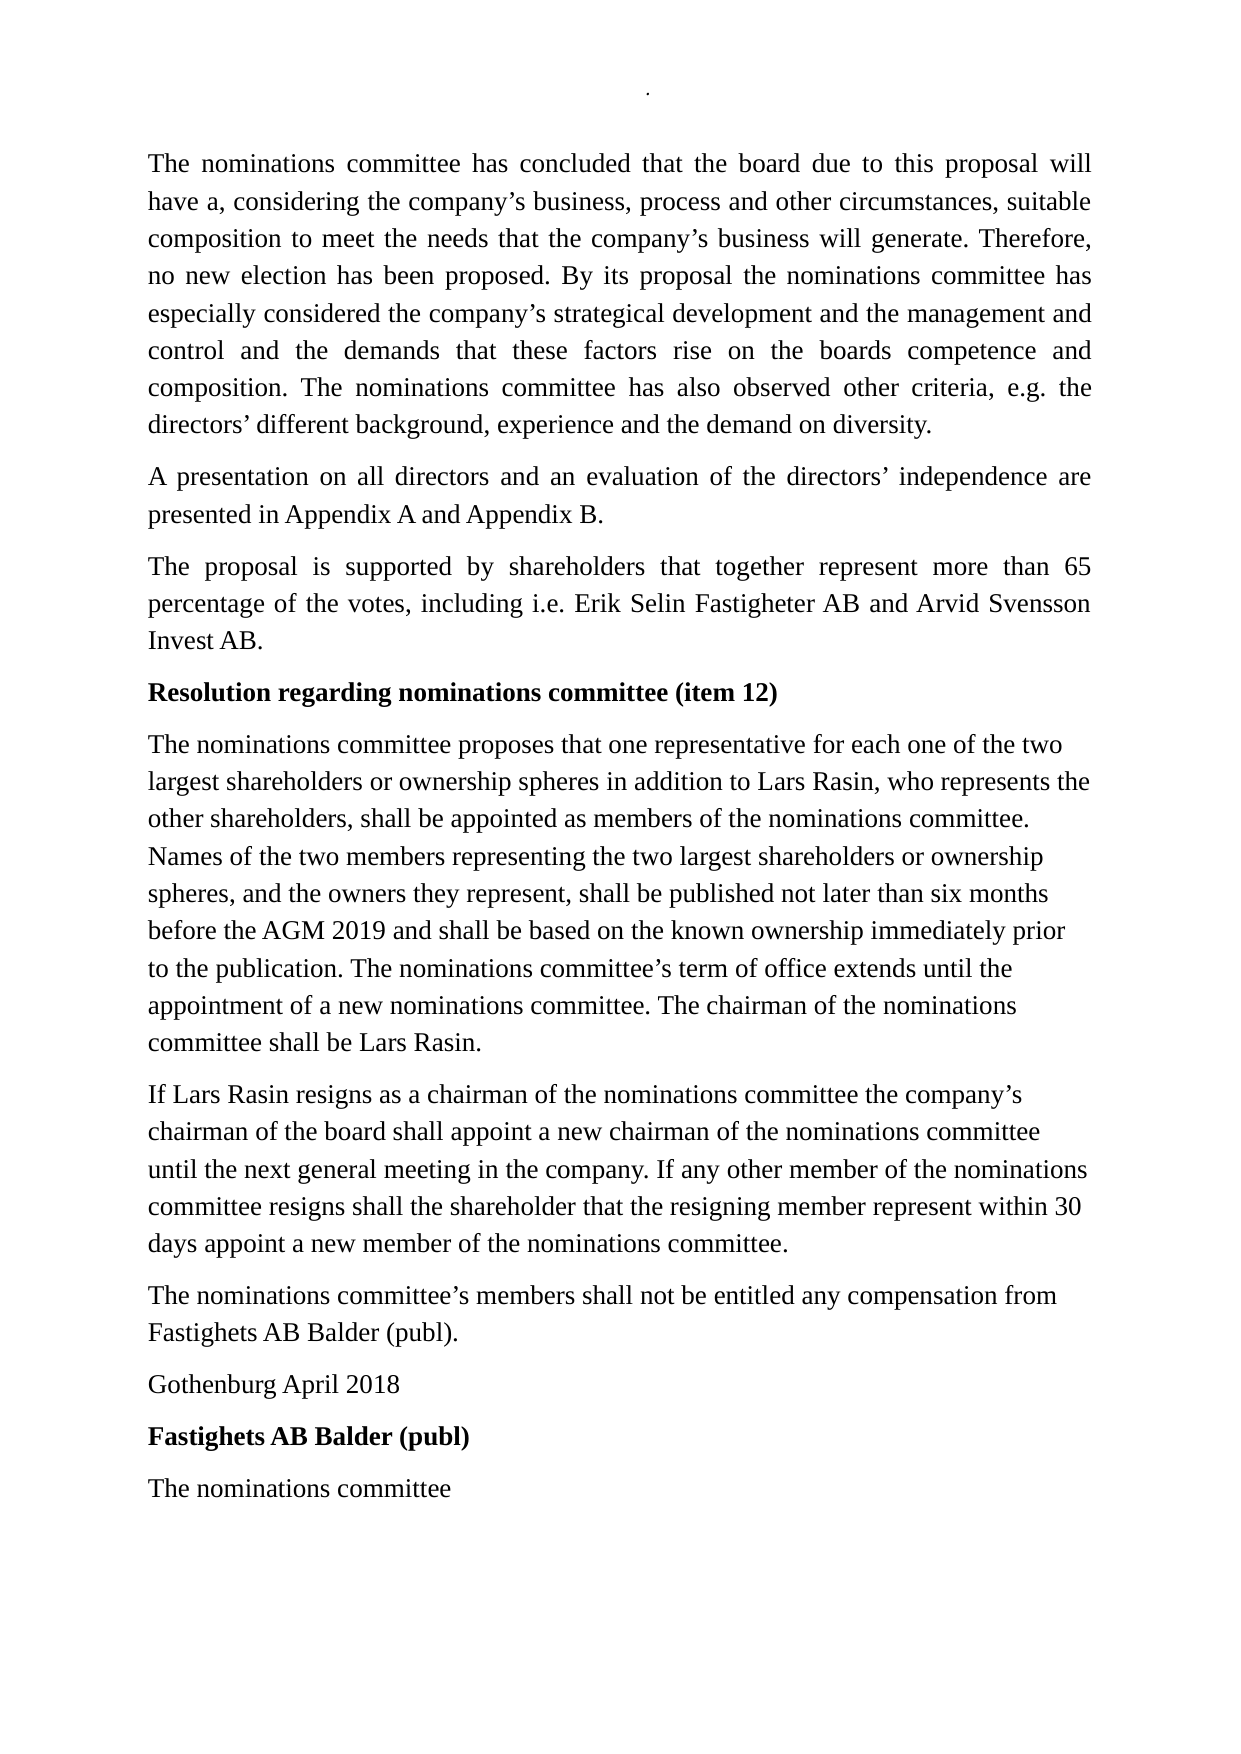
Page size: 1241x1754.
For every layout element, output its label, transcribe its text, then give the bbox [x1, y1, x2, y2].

text The nominations committee proposes that one representative for each one of the two largest shareholders or ownership spheres in addition to Lars Rasin, who represents the other shareholders, shall be appointed as members of the nominations committee. Names of the two members representing the two largest shareholders or ownership spheres, and the owners they represent, shall be published not later than six months before the AGM 2019 and shall be based on the known ownership immediately prior to the publication. The nominations committee’s term of office extends until the appointment of a new nominations committee. The chairman of the nominations committee shall be Lars Rasin. [148, 728, 1093, 1057]
text Fastighets AB Balder (publ) [148, 1420, 1093, 1451]
text The nominations committee has concluded that the board due to this proposal will have a, considering the company’s business, process and other circumstances, suitable composition to meet the needs that the company’s business will generate. Therefore, no new election has been proposed. By its proposal the nominations committee has especially considered the company’s strategical development and the management and control and the demands that these factors rise on the boards competence and composition. The nominations committee has also observed other criteria, e.g. the directors’ different background, experience and the demand on diversity. [148, 148, 1093, 440]
text The nominations committee’s members shall not be entitled any compensation from Fastighets AB Balder (publ). [148, 1279, 1093, 1348]
text Gothenburg April 2018 [148, 1368, 1093, 1399]
text A presentation on all directors and an evaluation of the directors’ independence are presented in Appendix A and Appendix B. [148, 461, 1093, 529]
text The nominations committee [148, 1472, 1093, 1503]
text Resolution regarding nominations committee (item 12) [148, 676, 1093, 707]
text The proposal is supported by shareholders that together represent more than 65 percentage of the votes, including i.e. Erik Selin Fastigheter AB and Arvid Svensson Invest AB. [148, 550, 1093, 655]
text If Lars Rasin resigns as a chairman of the nominations committee the company’s chairman of the board shall appoint a new chairman of the nominations committee until the next general meeting in the company. If any other member of the nominations committee resigns shall the shareholder that the resigning member represent within 30 days appoint a new member of the nominations committee. [148, 1078, 1093, 1258]
